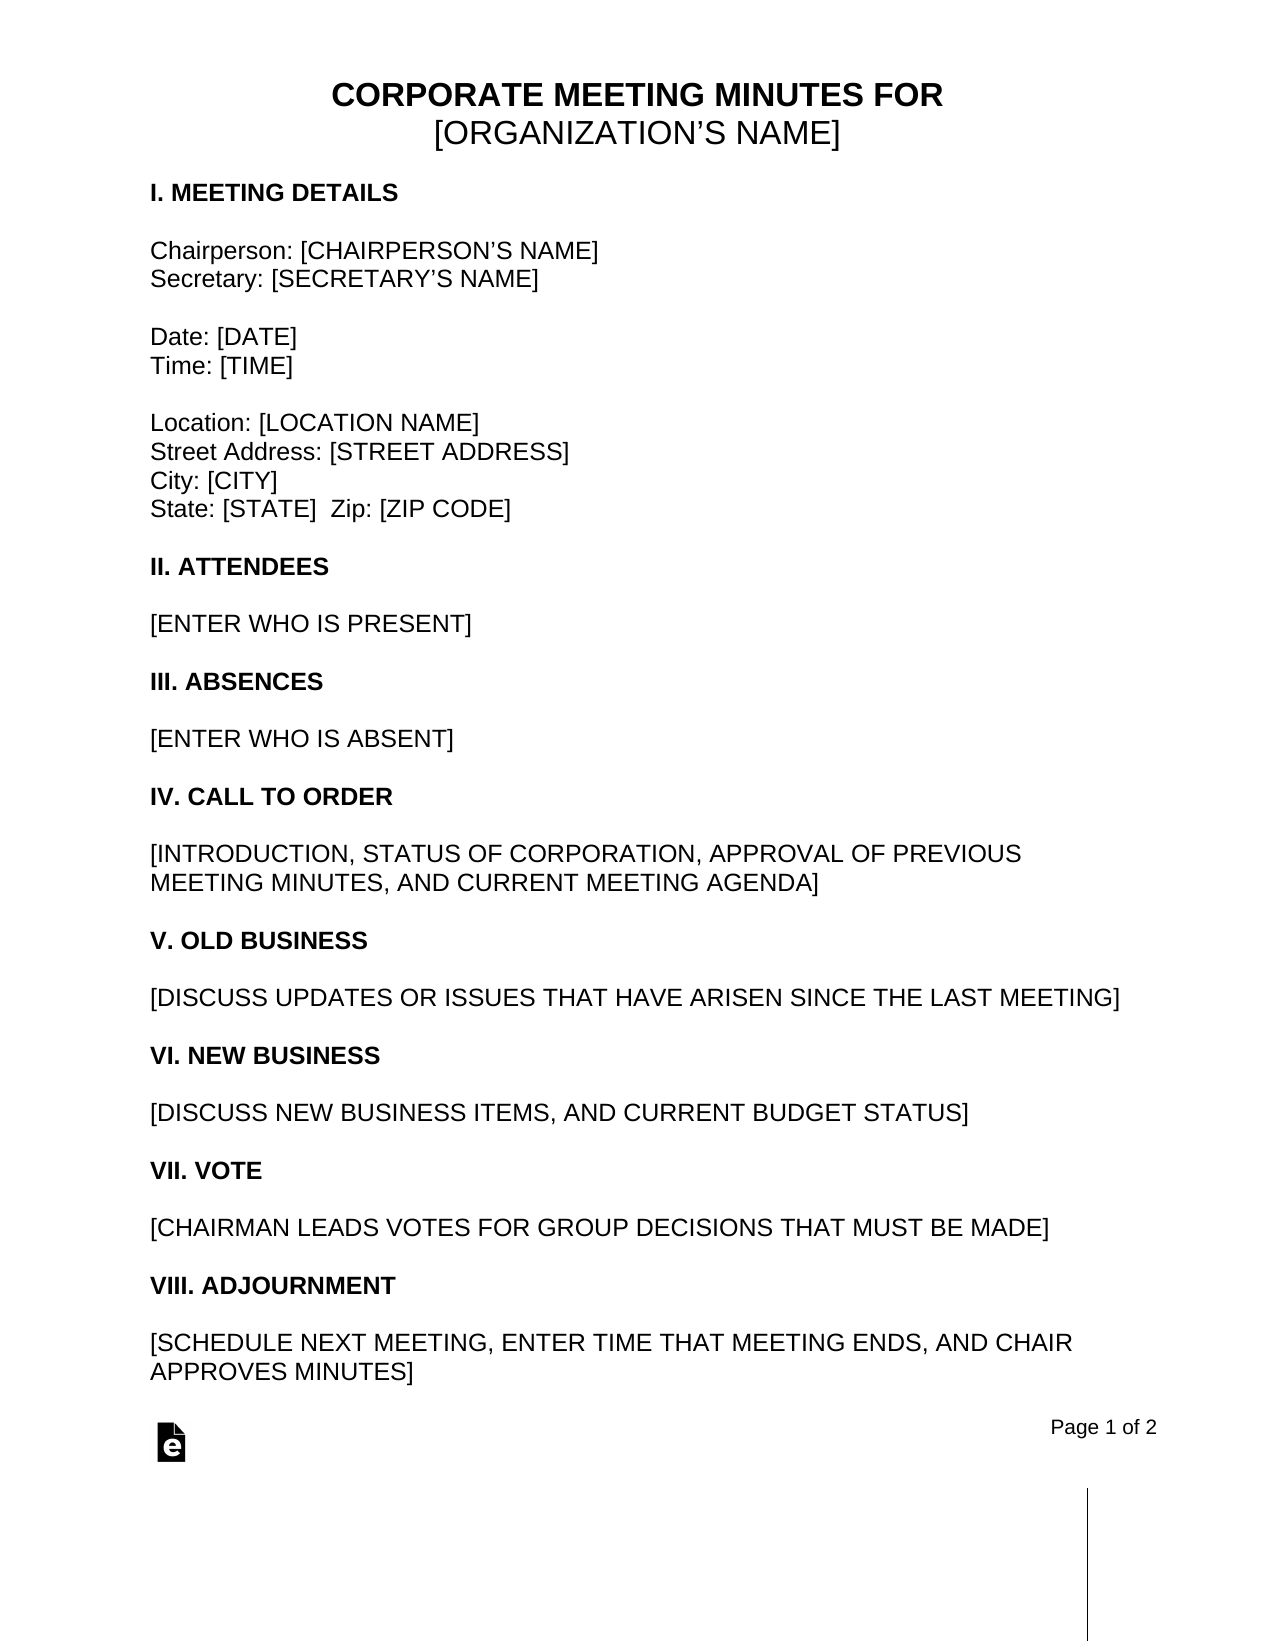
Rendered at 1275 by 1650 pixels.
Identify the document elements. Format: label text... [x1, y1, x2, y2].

text Secretary: [SECRETARY’S NAME] [150, 264, 1125, 293]
text Date: [DATE] [150, 322, 1125, 351]
text [ENTER WHO IS PRESENT] [150, 609, 1125, 638]
text Chairperson: [CHAIRPERSON’S NAME] [150, 236, 1125, 264]
text [CHAIRMAN LEADS VOTES FOR GROUP DECISIONS THAT MUST BE MADE] [150, 1213, 1125, 1242]
text I. MEETING DETAILS [150, 178, 1125, 207]
text [INTRODUCTION, STATUS OF CORPORATION, APPROVAL OF PREVIOUS MEETING MINUTES, AND CURRENT MEETING AGENDA] [150, 839, 1125, 897]
text [ORGANIZATION’S NAME] [150, 113, 1125, 152]
text Time: [TIME] [150, 351, 1125, 379]
text [ENTER WHO IS ABSENT] [150, 724, 1125, 753]
text City: [CITY] [150, 466, 1125, 494]
text [SCHEDULE NEXT MEETING, ENTER TIME THAT MEETING ENDS, AND CHAIR APPROVES MINUTES] [150, 1328, 1125, 1386]
text V. OLD BUSINESS [150, 926, 1125, 954]
text State: [STATE] Zip: [ZIP CODE] [150, 494, 1125, 523]
text IV. CALL TO ORDER [150, 782, 1125, 811]
text II. ATTENDEES [150, 552, 1125, 581]
text Street Address: [STREET ADDRESS] [150, 437, 1125, 466]
text VI. NEW BUSINESS [150, 1041, 1125, 1069]
text III. ABSENCES [150, 667, 1125, 696]
text CORPORATE MEETING MINUTES FOR [150, 75, 1125, 113]
text [DISCUSS NEW BUSINESS ITEMS, AND CURRENT BUDGET STATUS] [150, 1098, 1125, 1127]
text Location: [LOCATION NAME] [150, 408, 1125, 437]
text VII. VOTE [150, 1156, 1125, 1184]
text VIII. ADJOURNMENT [150, 1271, 1125, 1299]
text [DISCUSS UPDATES OR ISSUES THAT HAVE ARISEN SINCE THE LAST MEETING] [150, 983, 1125, 1012]
